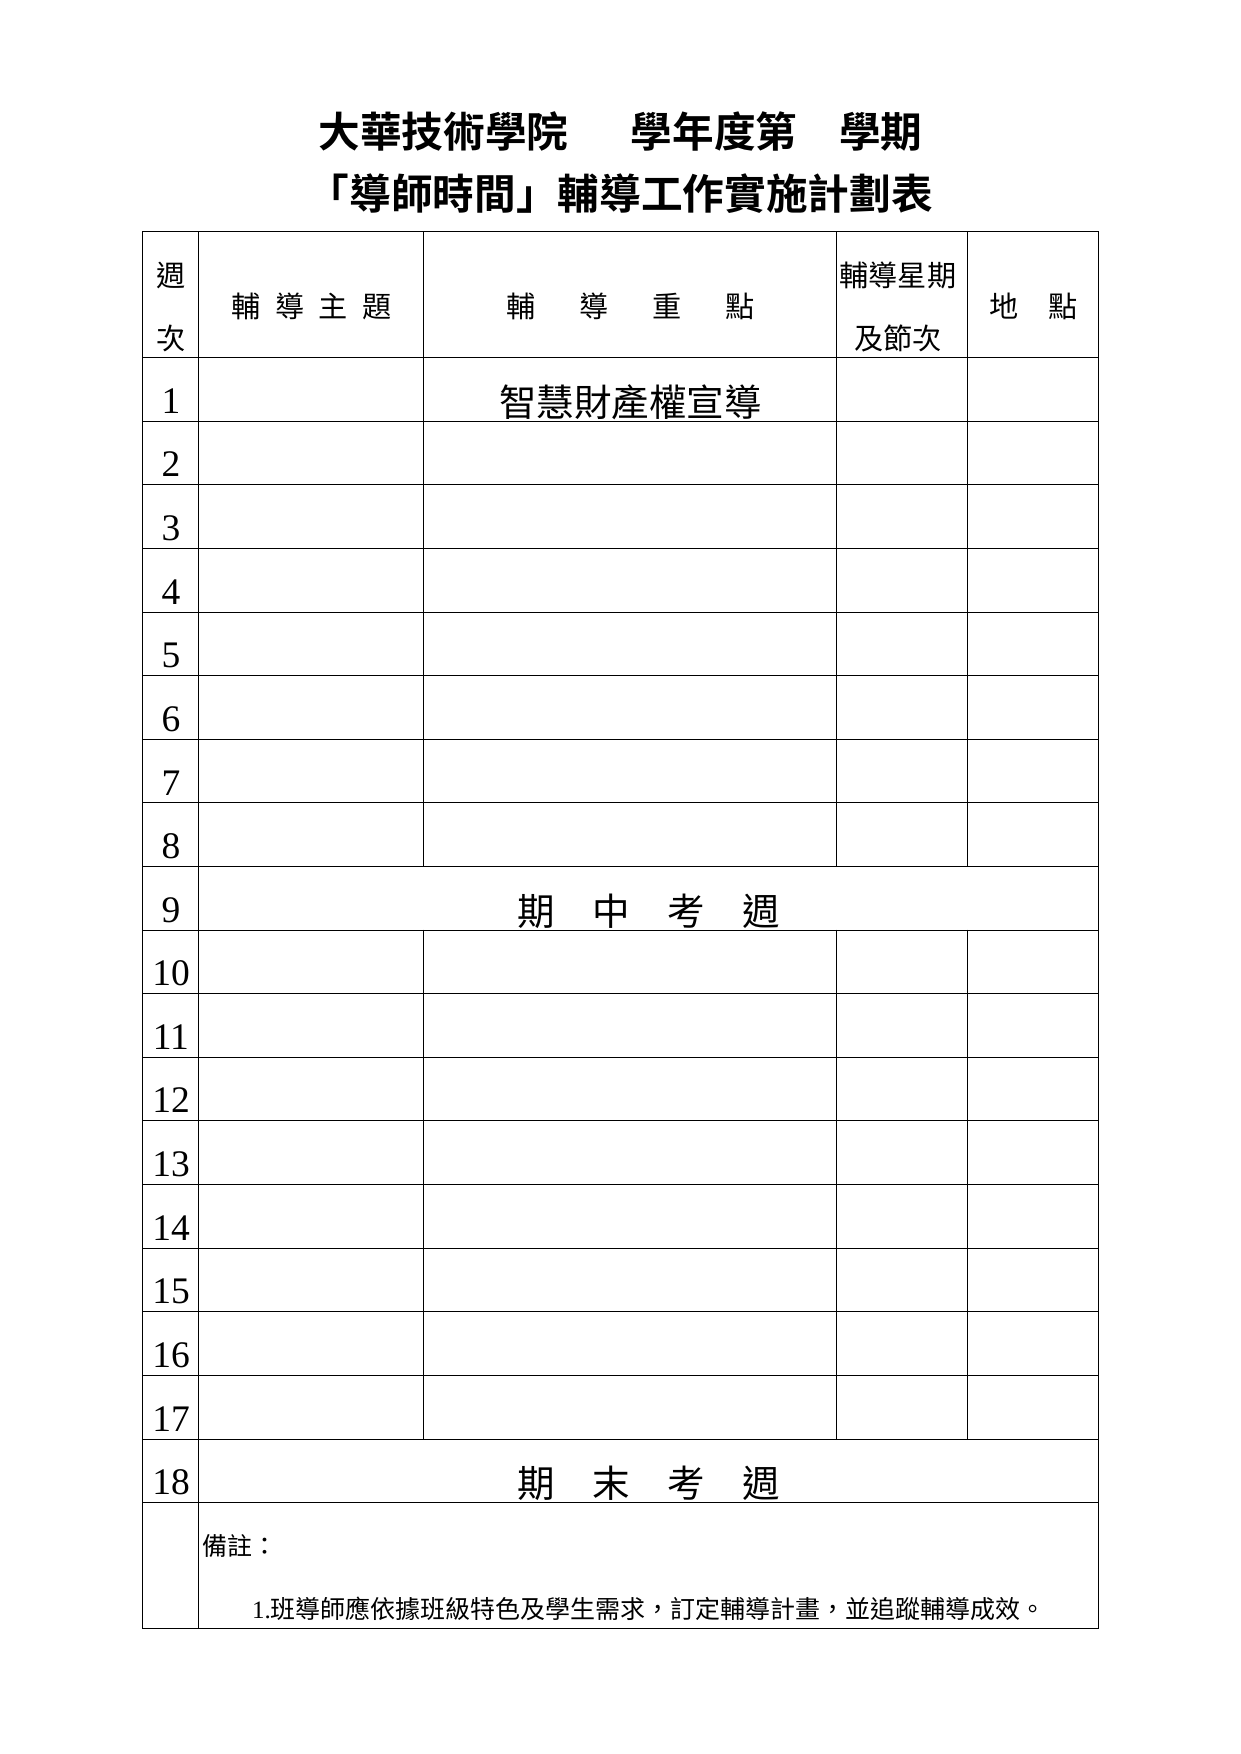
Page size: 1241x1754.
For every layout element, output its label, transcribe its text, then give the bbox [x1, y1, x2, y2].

table_cell [424, 1376, 836, 1438]
table_cell 16 [143, 1312, 198, 1375]
table_cell [424, 422, 836, 484]
table_cell [424, 1121, 836, 1184]
table_cell [837, 1058, 967, 1120]
table_cell [424, 485, 836, 548]
table_cell [837, 422, 967, 484]
table_cell [424, 613, 836, 675]
table_cell [424, 549, 836, 612]
table_cell [199, 485, 423, 548]
table_cell [199, 803, 423, 866]
table_cell [968, 549, 1098, 612]
table_cell [199, 676, 423, 739]
table_cell [968, 613, 1098, 675]
table_cell 2 [143, 422, 198, 484]
table_cell 期 末 考 週 [199, 1440, 1098, 1502]
table_cell [199, 1376, 423, 1438]
table_cell [199, 549, 423, 612]
table_cell [837, 613, 967, 675]
table_header 輔 導 主 題 [199, 232, 423, 357]
table_cell [199, 931, 423, 993]
table_cell 14 [143, 1185, 198, 1247]
table_cell [968, 931, 1098, 993]
table_cell [837, 740, 967, 802]
table_cell [424, 1058, 836, 1120]
table_cell [837, 676, 967, 739]
table_cell 1 [143, 358, 198, 421]
table_cell [968, 1249, 1098, 1311]
table_cell [968, 1376, 1098, 1438]
table_cell [199, 1249, 423, 1311]
table_cell [968, 676, 1098, 739]
table_cell 17 [143, 1376, 198, 1438]
table_cell [837, 803, 967, 866]
table_cell 12 [143, 1058, 198, 1120]
table_cell 期 中 考 週 [199, 867, 1098, 929]
table_header 輔導星期 及節次 [837, 232, 967, 357]
table_cell [837, 358, 967, 421]
table_cell 8 [143, 803, 198, 866]
table_cell [424, 676, 836, 739]
table_cell [424, 740, 836, 802]
table_cell [837, 1249, 967, 1311]
table_cell [199, 358, 423, 421]
table_cell [424, 994, 836, 1057]
table_cell 10 [143, 931, 198, 993]
table_cell [424, 931, 836, 993]
table_cell 13 [143, 1121, 198, 1184]
table_cell 4 [143, 549, 198, 612]
table_cell [968, 358, 1098, 421]
table_cell 9 [143, 867, 198, 929]
table_cell 6 [143, 676, 198, 739]
table_header 地 點 [968, 232, 1098, 357]
table_cell [424, 1185, 836, 1247]
table_cell [837, 1121, 967, 1184]
table_cell [968, 1121, 1098, 1184]
table_cell 5 [143, 613, 198, 675]
table_cell [968, 803, 1098, 866]
table_cell [424, 1249, 836, 1311]
table_cell [837, 1312, 967, 1375]
table_cell [424, 803, 836, 866]
table_cell [837, 1376, 967, 1438]
table_cell [199, 613, 423, 675]
table_cell [143, 1503, 198, 1628]
table_cell [837, 549, 967, 612]
table_cell [424, 1312, 836, 1375]
table_cell [968, 1058, 1098, 1120]
table_cell [968, 740, 1098, 802]
table_header 輔 導 重 點 [424, 232, 836, 357]
table_header 週次 [143, 232, 198, 357]
table_cell [837, 931, 967, 993]
table_cell [199, 740, 423, 802]
table_cell 智慧財產權宣導 [424, 358, 836, 421]
table_cell 備註： 1.班導師應依據班級特色及學生需求，訂定輔導計畫，並追蹤輔導成效。 [199, 1503, 1098, 1628]
table_cell [968, 485, 1098, 548]
table_cell [199, 1312, 423, 1375]
table_cell [837, 994, 967, 1057]
table_cell 15 [143, 1249, 198, 1311]
table_cell [199, 1185, 423, 1247]
table_cell [968, 422, 1098, 484]
table_cell 18 [143, 1440, 198, 1502]
table_cell [199, 1121, 423, 1184]
table_cell [837, 485, 967, 548]
text 「導師時間」輔導工作實施計劃表 [177, 150, 1063, 212]
text 大華技術學院 學年度第 學期 [177, 87, 1063, 150]
table_cell 11 [143, 994, 198, 1057]
table_cell 7 [143, 740, 198, 802]
table_cell [199, 422, 423, 484]
table_cell [968, 1185, 1098, 1247]
table_cell [968, 1312, 1098, 1375]
table_cell [199, 994, 423, 1057]
table_cell [199, 1058, 423, 1120]
table_cell 3 [143, 485, 198, 548]
table_cell [968, 994, 1098, 1057]
table_cell [837, 1185, 967, 1247]
